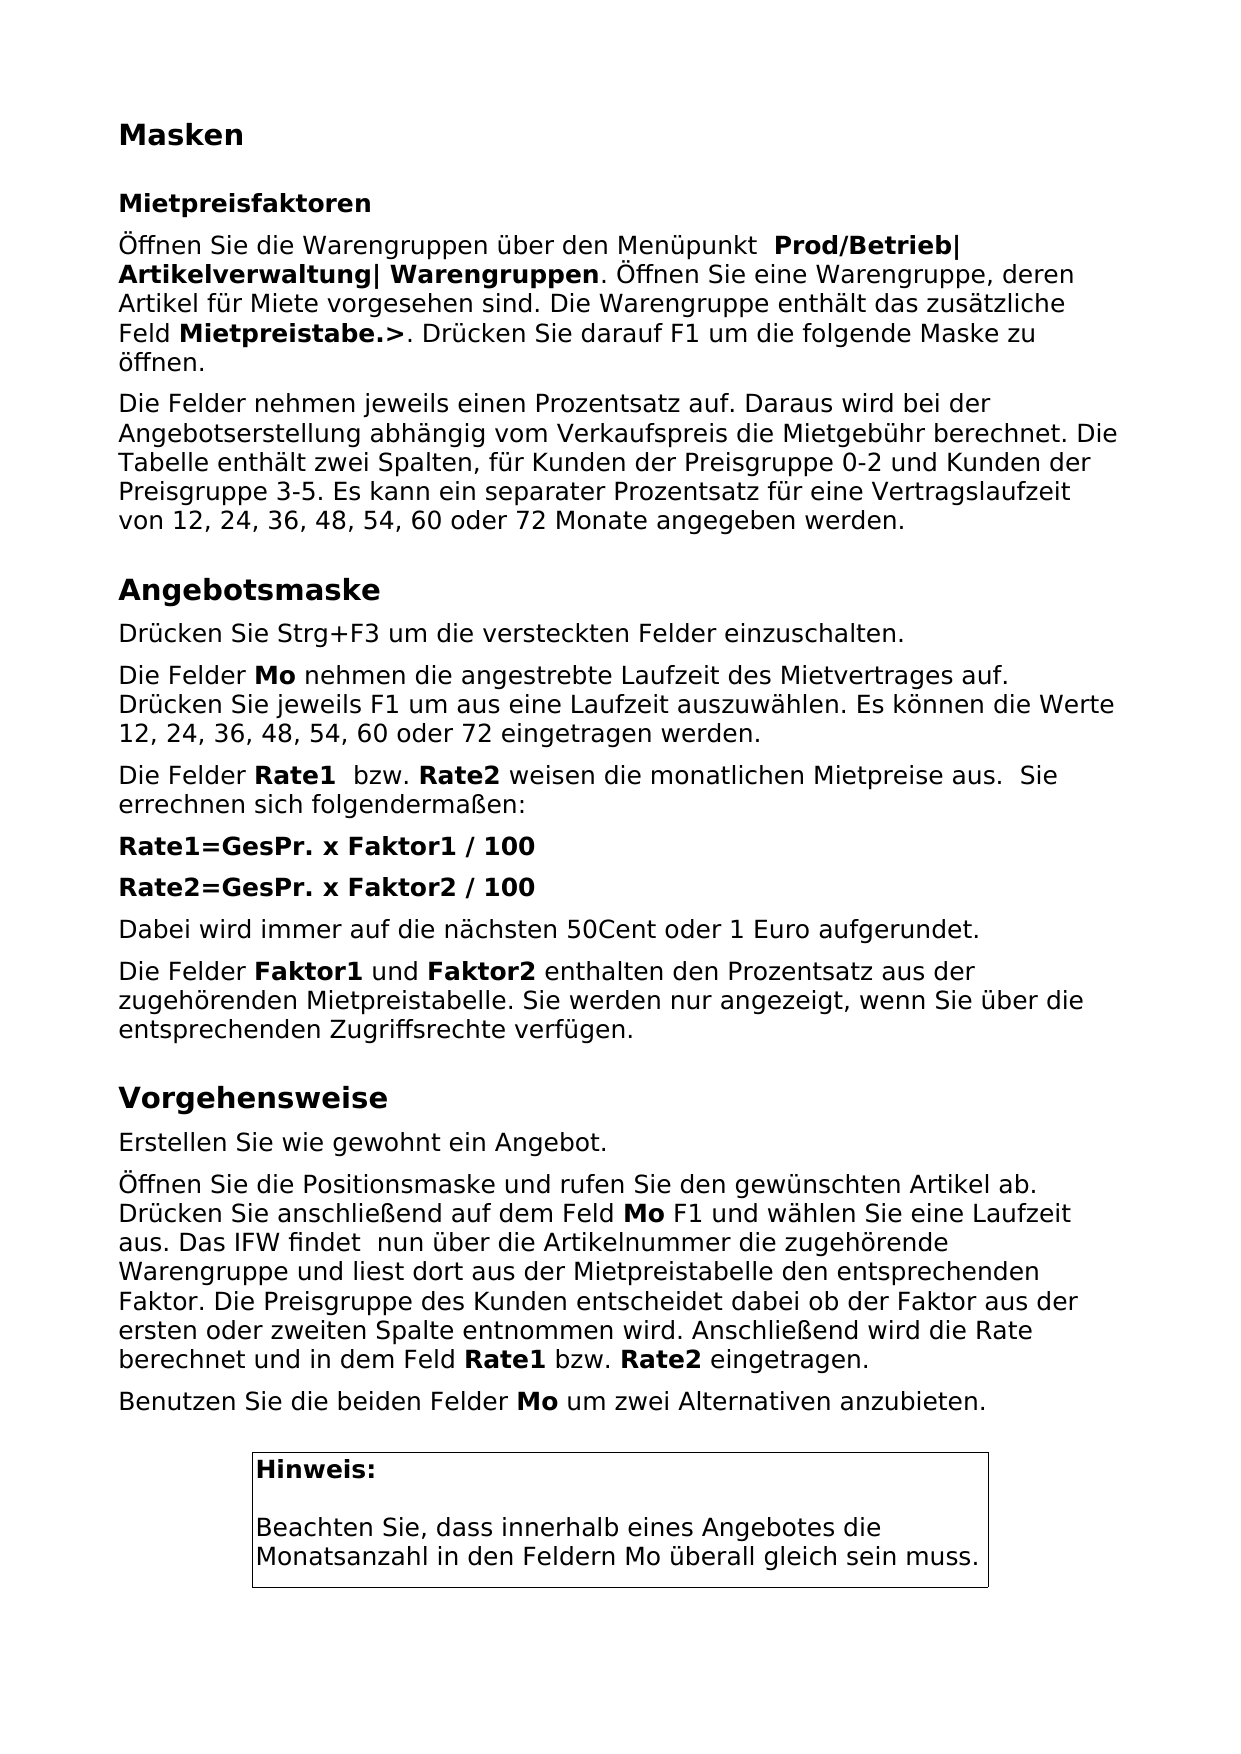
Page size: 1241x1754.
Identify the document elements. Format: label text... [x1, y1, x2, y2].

text Die Felder Faktor1 und Faktor2 enthalten den Prozentsatz aus der zugehörenden Mietpreistabelle. Sie werden nur angezeigt, wenn Sie über die entsprechenden Zugriffsrechte verfügen. [118, 957, 1122, 1044]
subtitle Masken [118, 118, 1122, 152]
text Die Felder Mo nehmen die angestrebte Laufzeit des Mietvertrages auf. Drücken Sie jeweils F1 um aus eine Laufzeit auszuwählen. Es können die Werte 12, 24, 36, 48, 54, 60 oder 72 eingetragen werden. [118, 661, 1122, 748]
text Rate1=GesPr. x Faktor1 / 100 [118, 832, 1122, 861]
text Öffnen Sie die Positionsmaske und rufen Sie den gewünschten Artikel ab. Drücken Sie anschließend auf dem Feld Mo F1 und wählen Sie eine Laufzeit aus. Das IFW findet nun über die Artikelnummer die zugehörende Warengruppe und liest dort aus der Mietpreistabelle den entsprechenden Faktor. Die Preisgruppe des Kunden entscheidet dabei ob der Faktor aus der ersten oder zweiten Spalte entnommen wird. Anschließend wird die Rate berechnet und in dem Feld Rate1 bzw. Rate2 eingetragen. [118, 1170, 1122, 1374]
text Die Felder Rate1 bzw. Rate2 weisen die monatlichen Mietpreise aus. Sie errechnen sich folgendermaßen: [118, 761, 1122, 819]
text Dabei wird immer auf die nächsten 50Cent oder 1 Euro aufgerundet. [118, 915, 1122, 944]
text Rate2=GesPr. x Faktor2 / 100 [118, 873, 1122, 903]
text Drücken Sie Strg+F3 um die versteckten Felder einzuschalten. [118, 619, 1122, 648]
subtitle Mietpreisfaktoren [118, 189, 1122, 219]
text Die Felder nehmen jeweils einen Prozentsatz auf. Daraus wird bei der Angebotserstellung abhängig vom Verkaufspreis die Mietgebühr berechnet. Die Tabelle enthält zwei Spalten, für Kunden der Preisgruppe 0-2 und Kunden der Preisgruppe 3-5. Es kann ein separater Prozentsatz für eine Vertragslaufzeit von 12, 24, 36, 48, 54, 60 oder 72 Monate angegeben werden. [118, 389, 1122, 535]
subtitle Angebotsmaske [118, 573, 1122, 607]
text Benutzen Sie die beiden Felder Mo um zwei Alternativen anzubieten. [118, 1387, 1122, 1416]
table_header Hinweis: Beachten Sie, dass innerhalb eines Angebotes die Monatsanzahl in den Feldern Mo überall gleich sein muss. [253, 1453, 988, 1587]
subtitle Vorgehensweise [118, 1082, 1122, 1116]
text Erstellen Sie wie gewohnt ein Angebot. [118, 1128, 1122, 1157]
text Öffnen Sie die Warengruppen über den Menüpunkt Prod/Betrieb| Artikelverwaltung| Warengruppen. Öffnen Sie eine Warengruppe, deren Artikel für Miete vorgesehen sind. Die Warengruppe enthält das zusätzliche Feld Mietpreistabe.>. Drücken Sie darauf F1 um die folgende Maske zu öffnen. [118, 231, 1122, 377]
